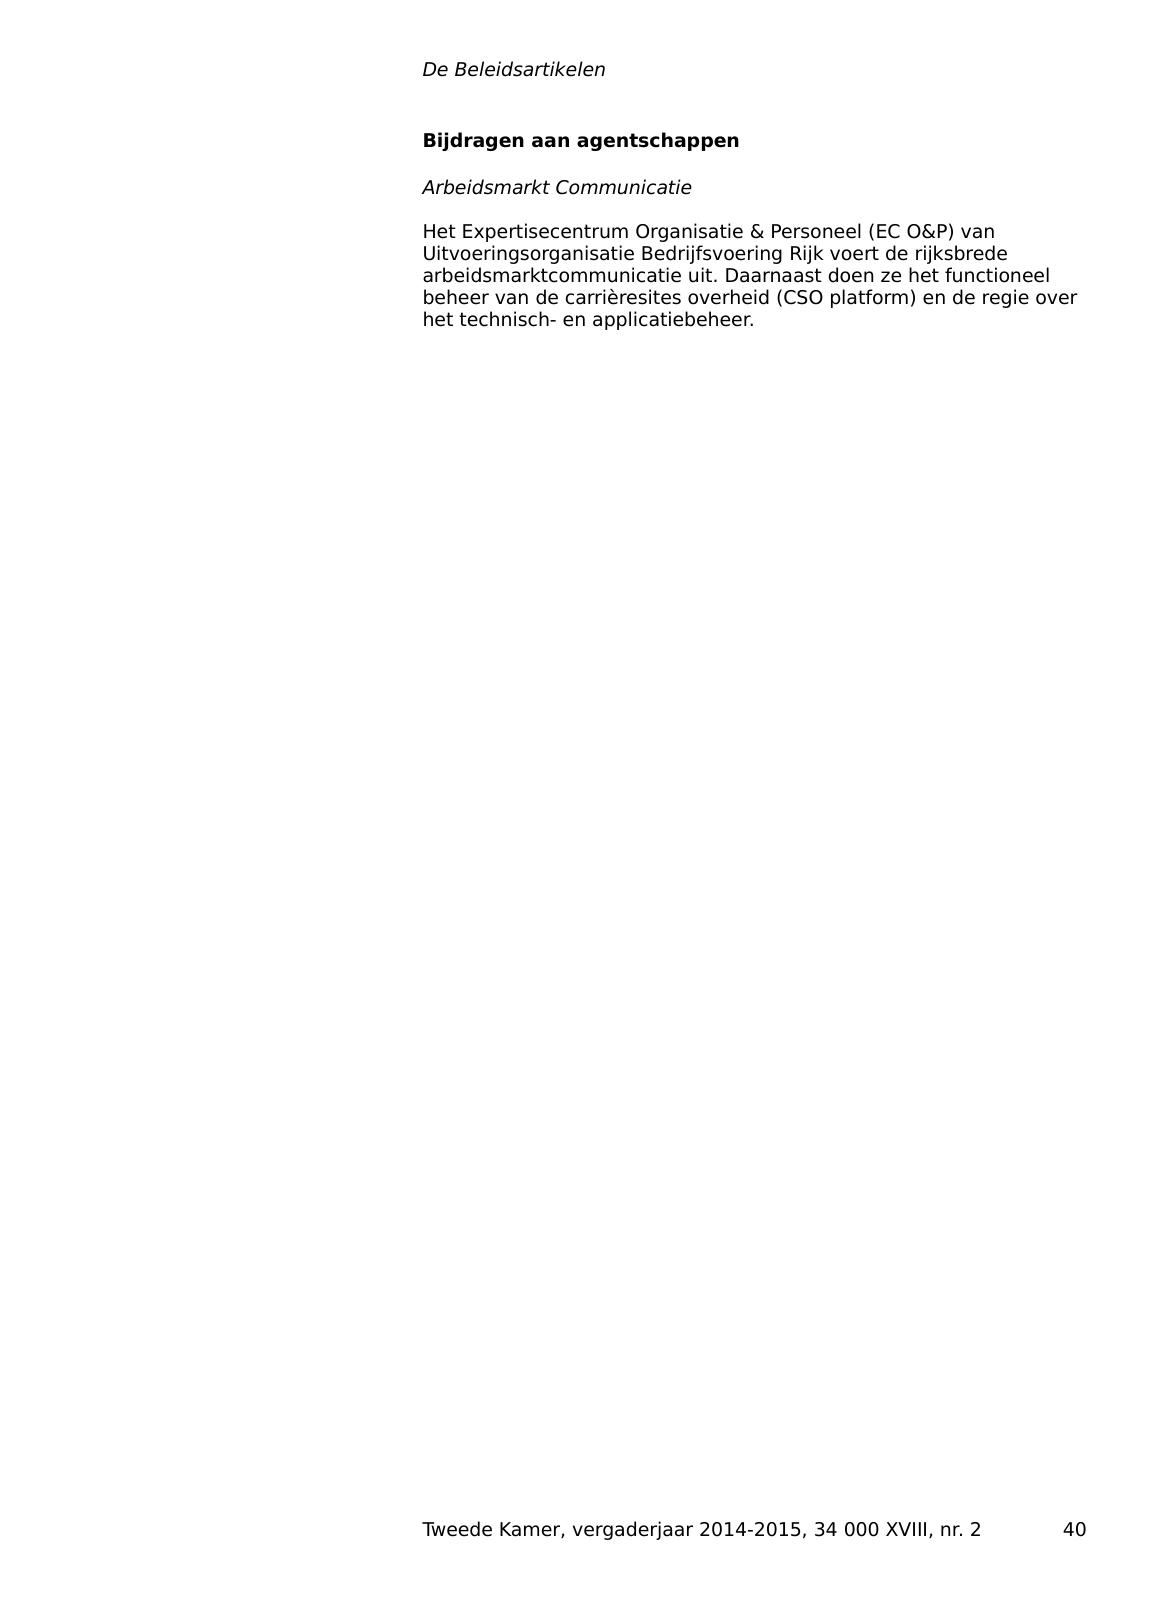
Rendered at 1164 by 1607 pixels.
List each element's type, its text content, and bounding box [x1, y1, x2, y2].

text Het Expertisecentrum Organisatie & Personeel (EC O&P) van Uitvoeringsorganisatie Bedrijfsvoering Rijk voert de rijksbrede arbeidsmarktcommunicatie uit. Daarnaast doen ze het functioneel beheer van de carrièresites overheid (CSO platform) en de regie over het technisch- en applicatiebeheer. [422, 221, 1087, 331]
subtitle Arbeidsmarkt Communicatie [422, 177, 1087, 199]
subtitle Bijdragen aan agentschappen [422, 130, 1087, 152]
